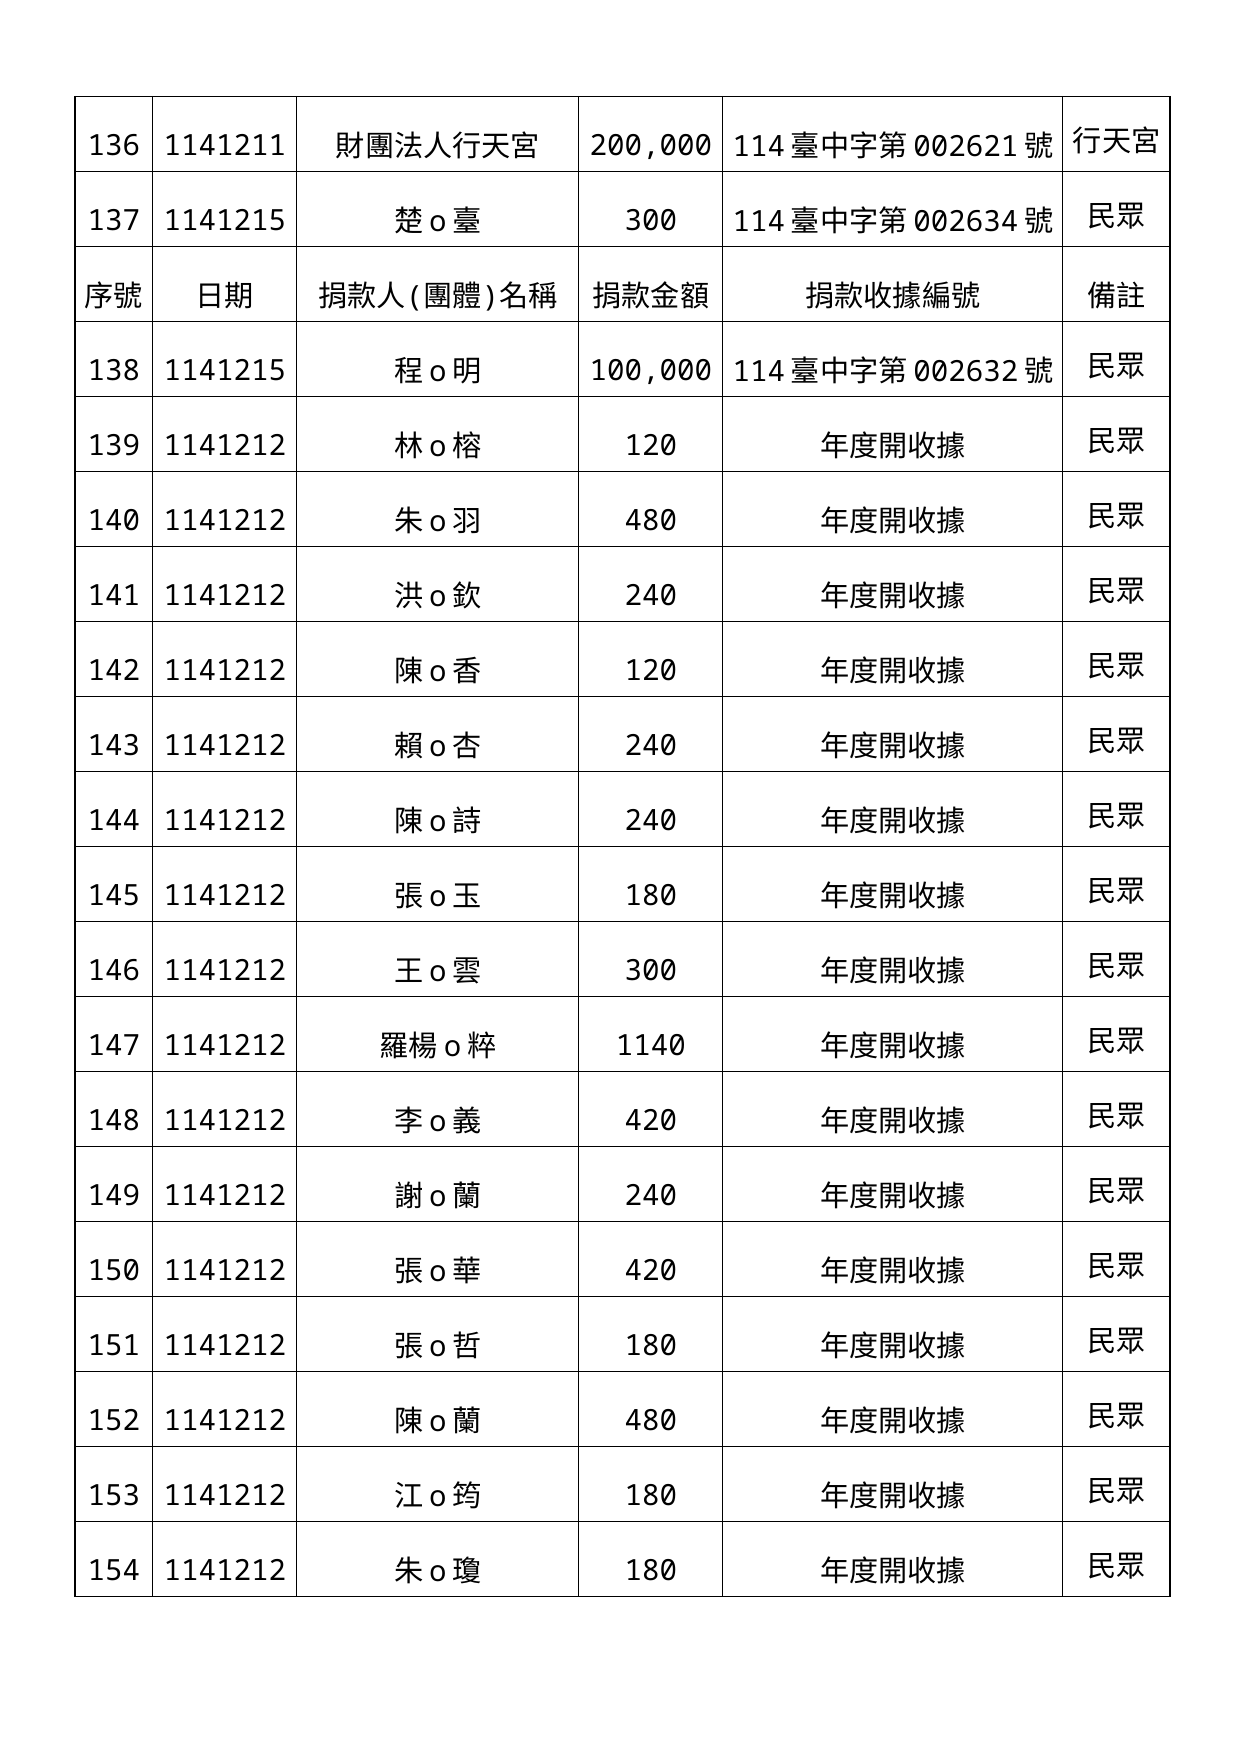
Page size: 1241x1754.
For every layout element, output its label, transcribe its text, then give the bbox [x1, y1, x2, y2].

table_cell 民眾 [1063, 922, 1169, 996]
table_cell 行天宮 [1063, 97, 1169, 171]
table_cell 120 [579, 622, 722, 696]
table_cell 民眾 [1063, 322, 1169, 396]
table_cell 153 [76, 1447, 152, 1521]
table_cell 1141212 [153, 697, 296, 771]
table_cell 148 [76, 1072, 152, 1146]
table_cell 139 [76, 397, 152, 471]
table_cell 民眾 [1063, 772, 1169, 846]
table_cell 民眾 [1063, 397, 1169, 471]
table_cell 143 [76, 697, 152, 771]
table_cell 300 [579, 922, 722, 996]
table_cell 240 [579, 772, 722, 846]
table_cell 146 [76, 922, 152, 996]
table_cell 1141212 [153, 772, 296, 846]
table_cell 1141212 [153, 1072, 296, 1146]
table_cell 200,000 [579, 97, 722, 171]
table_cell 年度開收據 [723, 1297, 1062, 1371]
table_cell 朱o瓊 [297, 1522, 578, 1596]
table_cell 136 [76, 97, 152, 171]
table_cell 114臺中字第002632號 [723, 322, 1062, 396]
table_cell 民眾 [1063, 172, 1169, 246]
table_cell 114臺中字第002621號 [723, 97, 1062, 171]
table_cell 江o筠 [297, 1447, 578, 1521]
table_cell 151 [76, 1297, 152, 1371]
table_cell 謝o蘭 [297, 1147, 578, 1221]
table_cell 150 [76, 1222, 152, 1296]
table_cell 財團法人行天宮 [297, 97, 578, 171]
table_cell 年度開收據 [723, 1147, 1062, 1221]
table_cell 年度開收據 [723, 997, 1062, 1071]
table_cell 年度開收據 [723, 847, 1062, 921]
table_cell 年度開收據 [723, 547, 1062, 621]
table_cell 民眾 [1063, 1372, 1169, 1446]
table_cell 240 [579, 1147, 722, 1221]
table_cell 120 [579, 397, 722, 471]
table_cell 140 [76, 472, 152, 546]
table_cell 民眾 [1063, 1072, 1169, 1146]
table_cell 年度開收據 [723, 697, 1062, 771]
table_cell 138 [76, 322, 152, 396]
table_cell 240 [579, 697, 722, 771]
table_cell 民眾 [1063, 1222, 1169, 1296]
table_cell 1141215 [153, 172, 296, 246]
table_cell 民眾 [1063, 622, 1169, 696]
table_cell 180 [579, 1297, 722, 1371]
table_cell 年度開收據 [723, 1072, 1062, 1146]
table_cell 朱o羽 [297, 472, 578, 546]
table_cell 300 [579, 172, 722, 246]
table_cell 民眾 [1063, 547, 1169, 621]
table_cell 1141212 [153, 1372, 296, 1446]
table_cell 149 [76, 1147, 152, 1221]
table_cell 年度開收據 [723, 397, 1062, 471]
table_cell 152 [76, 1372, 152, 1446]
table_cell 1141212 [153, 622, 296, 696]
table_cell 陳o詩 [297, 772, 578, 846]
table_cell 137 [76, 172, 152, 246]
table_cell 141 [76, 547, 152, 621]
table_cell 民眾 [1063, 697, 1169, 771]
table_cell 民眾 [1063, 472, 1169, 546]
table_cell 陳o香 [297, 622, 578, 696]
table_cell 年度開收據 [723, 1222, 1062, 1296]
table_cell 147 [76, 997, 152, 1071]
table_cell 1141215 [153, 322, 296, 396]
table_cell 1141212 [153, 1447, 296, 1521]
table_cell 180 [579, 1447, 722, 1521]
table_cell 王o雲 [297, 922, 578, 996]
table_cell 142 [76, 622, 152, 696]
table_cell 賴o杏 [297, 697, 578, 771]
table_cell 民眾 [1063, 1147, 1169, 1221]
table_cell 1141212 [153, 847, 296, 921]
table_cell 民眾 [1063, 1447, 1169, 1521]
table_cell 楚o臺 [297, 172, 578, 246]
table_cell 捐款收據編號 [723, 247, 1062, 321]
table_cell 年度開收據 [723, 622, 1062, 696]
table_cell 1141212 [153, 1297, 296, 1371]
table_cell 民眾 [1063, 997, 1169, 1071]
table_cell 張o玉 [297, 847, 578, 921]
table_cell 1141212 [153, 1147, 296, 1221]
table_cell 1141212 [153, 547, 296, 621]
table_cell 洪o欽 [297, 547, 578, 621]
table_cell 480 [579, 1372, 722, 1446]
table_cell 420 [579, 1222, 722, 1296]
table_cell 144 [76, 772, 152, 846]
table_cell 年度開收據 [723, 772, 1062, 846]
table_cell 1141212 [153, 922, 296, 996]
table_cell 年度開收據 [723, 1372, 1062, 1446]
table_cell 張o華 [297, 1222, 578, 1296]
table_cell 1141212 [153, 997, 296, 1071]
table_cell 捐款金額 [579, 247, 722, 321]
table_cell 180 [579, 1522, 722, 1596]
table_cell 捐款人(團體)名稱 [297, 247, 578, 321]
table_cell 1141212 [153, 397, 296, 471]
table_cell 1140 [579, 997, 722, 1071]
table_cell 1141212 [153, 1222, 296, 1296]
table_cell 李o義 [297, 1072, 578, 1146]
table_cell 145 [76, 847, 152, 921]
table_cell 180 [579, 847, 722, 921]
table_cell 1141212 [153, 1522, 296, 1596]
table_cell 年度開收據 [723, 922, 1062, 996]
table_cell 民眾 [1063, 1297, 1169, 1371]
table_cell 年度開收據 [723, 472, 1062, 546]
table_cell 民眾 [1063, 847, 1169, 921]
table_cell 序號 [76, 247, 152, 321]
table_cell 154 [76, 1522, 152, 1596]
table_cell 張o哲 [297, 1297, 578, 1371]
table_cell 備註 [1063, 247, 1169, 321]
table_cell 日期 [153, 247, 296, 321]
table_cell 100,000 [579, 322, 722, 396]
table_cell 114臺中字第002634號 [723, 172, 1062, 246]
table_cell 民眾 [1063, 1522, 1169, 1596]
table_cell 年度開收據 [723, 1522, 1062, 1596]
table_cell 年度開收據 [723, 1447, 1062, 1521]
table_cell 程o明 [297, 322, 578, 396]
table_cell 林o榕 [297, 397, 578, 471]
table_cell 240 [579, 547, 722, 621]
table_cell 1141211 [153, 97, 296, 171]
table_cell 陳o蘭 [297, 1372, 578, 1446]
table_cell 480 [579, 472, 722, 546]
table_cell 420 [579, 1072, 722, 1146]
table_cell 1141212 [153, 472, 296, 546]
table_cell 羅楊o粹 [297, 997, 578, 1071]
